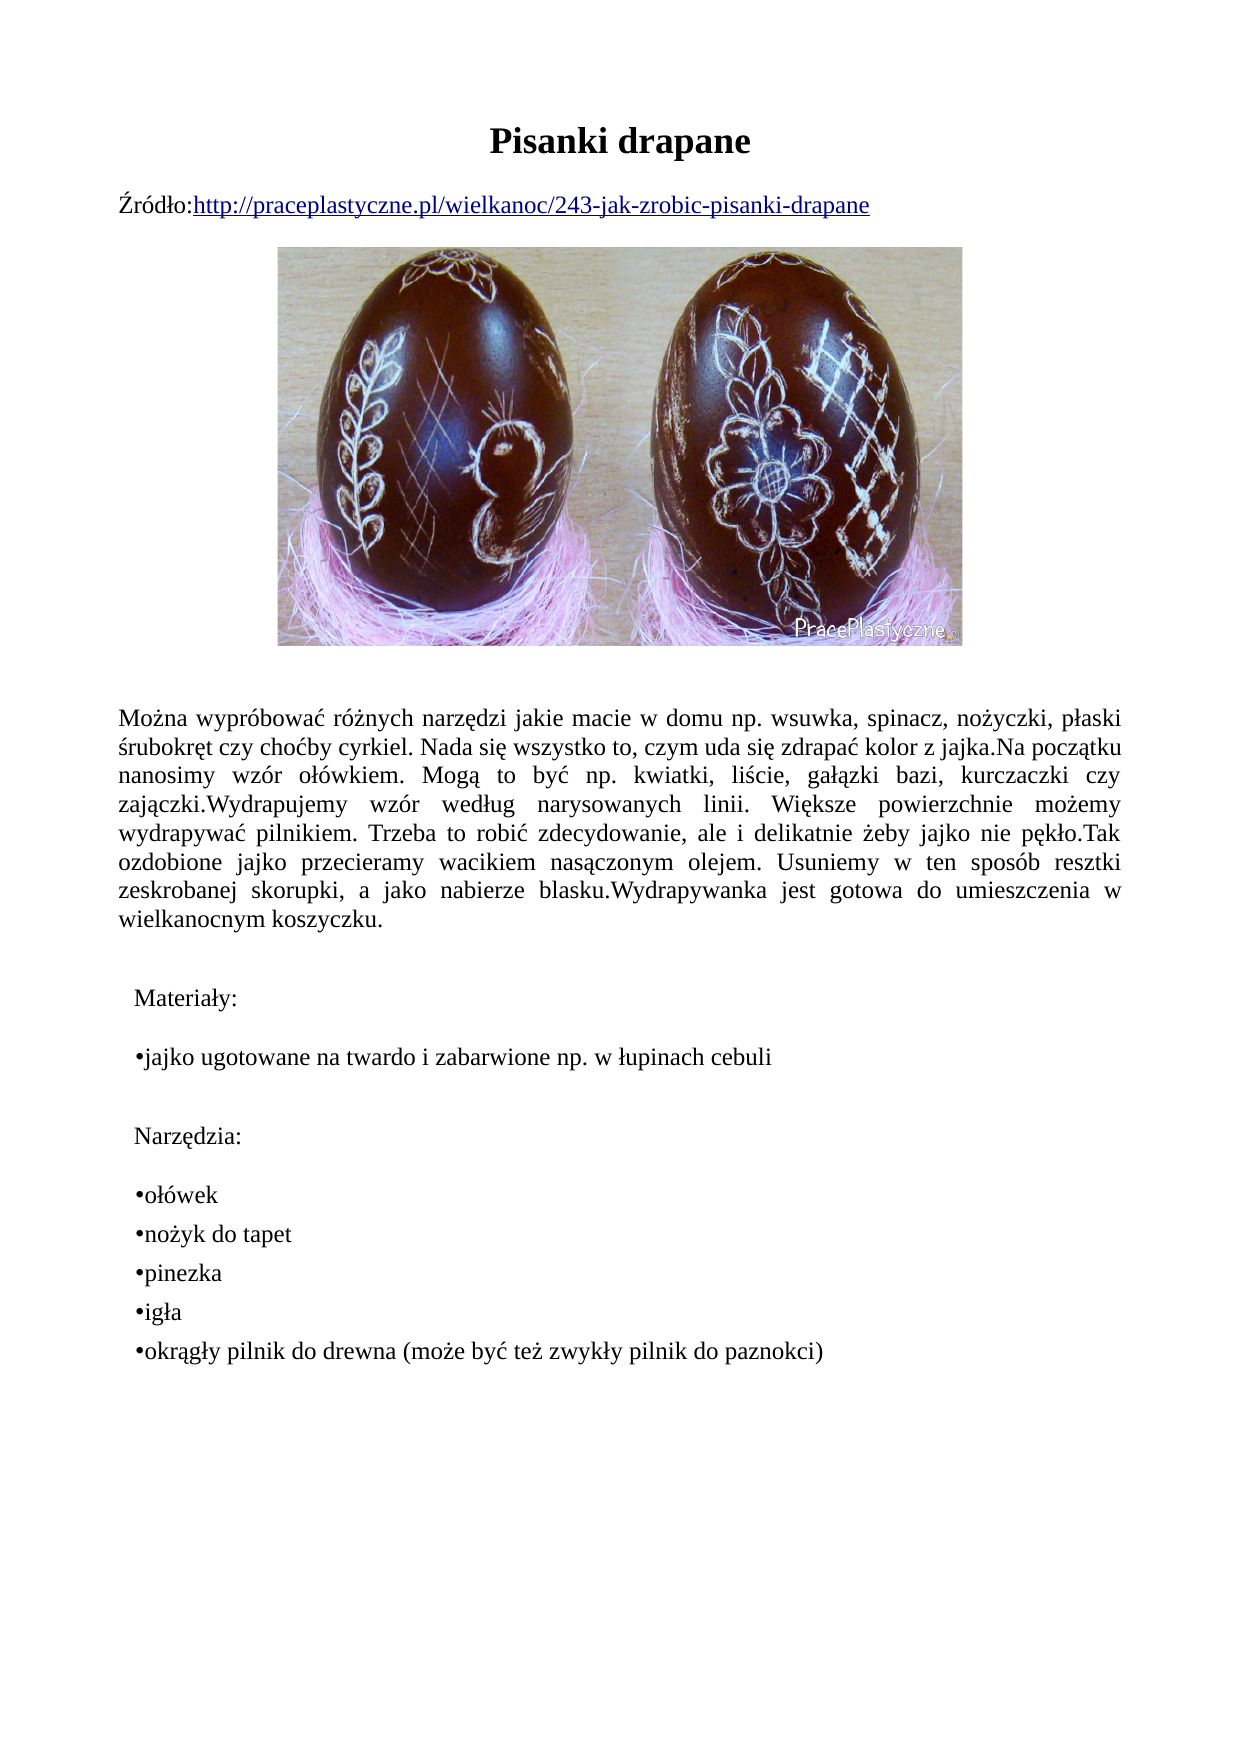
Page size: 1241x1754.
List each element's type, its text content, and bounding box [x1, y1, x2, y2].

text Można wypróbować różnych narzędzi jakie macie w domu np. wsuwka, spinacz, nożyczki, płaski śrubokręt czy choćby cyrkiel. Nada się wszystko to, czym uda się zdrapać kolor z jajka.Na początku nanosimy wzór ołówkiem. Mogą to być np. kwiatki, liście, gałązki bazi, kurczaczki czy zajączki.Wydrapujemy wzór według narysowanych linii. Większe powierzchnie możemy wydrapywać pilnikiem. Trzeba to robić zdecydowanie, ale i delikatnie żeby jajko nie pękło.Tak ozdobione jajko przecieramy wacikiem nasączonym olejem. Usuniemy w ten sposób resztki zeskrobanej skorupki, a jako nabierze blasku.Wydrapywanka jest gotowa do umieszczenia w wielkanocnym koszyczku. [118, 703, 1122, 933]
list igła [118, 1292, 1122, 1326]
list pinezka [118, 1253, 1122, 1287]
text Narzędzia: [134, 1121, 1106, 1149]
list ołówek [118, 1174, 1122, 1209]
text Pisanki drapane [118, 118, 1122, 161]
list jajko ugotowane na twardo i zabarwione np. w łupinach cebuli [118, 1037, 1122, 1071]
list okrągły pilnik do drewna (może być też zwykły pilnik do paznokci) [118, 1331, 1122, 1365]
list nożyk do tapet [118, 1213, 1122, 1248]
text Źródło:http://praceplastyczne.pl/wielkanoc/243-jak-zrobic-pisanki-drapane [118, 190, 1122, 219]
text Materiały: [134, 983, 1106, 1012]
picture [277, 247, 963, 646]
